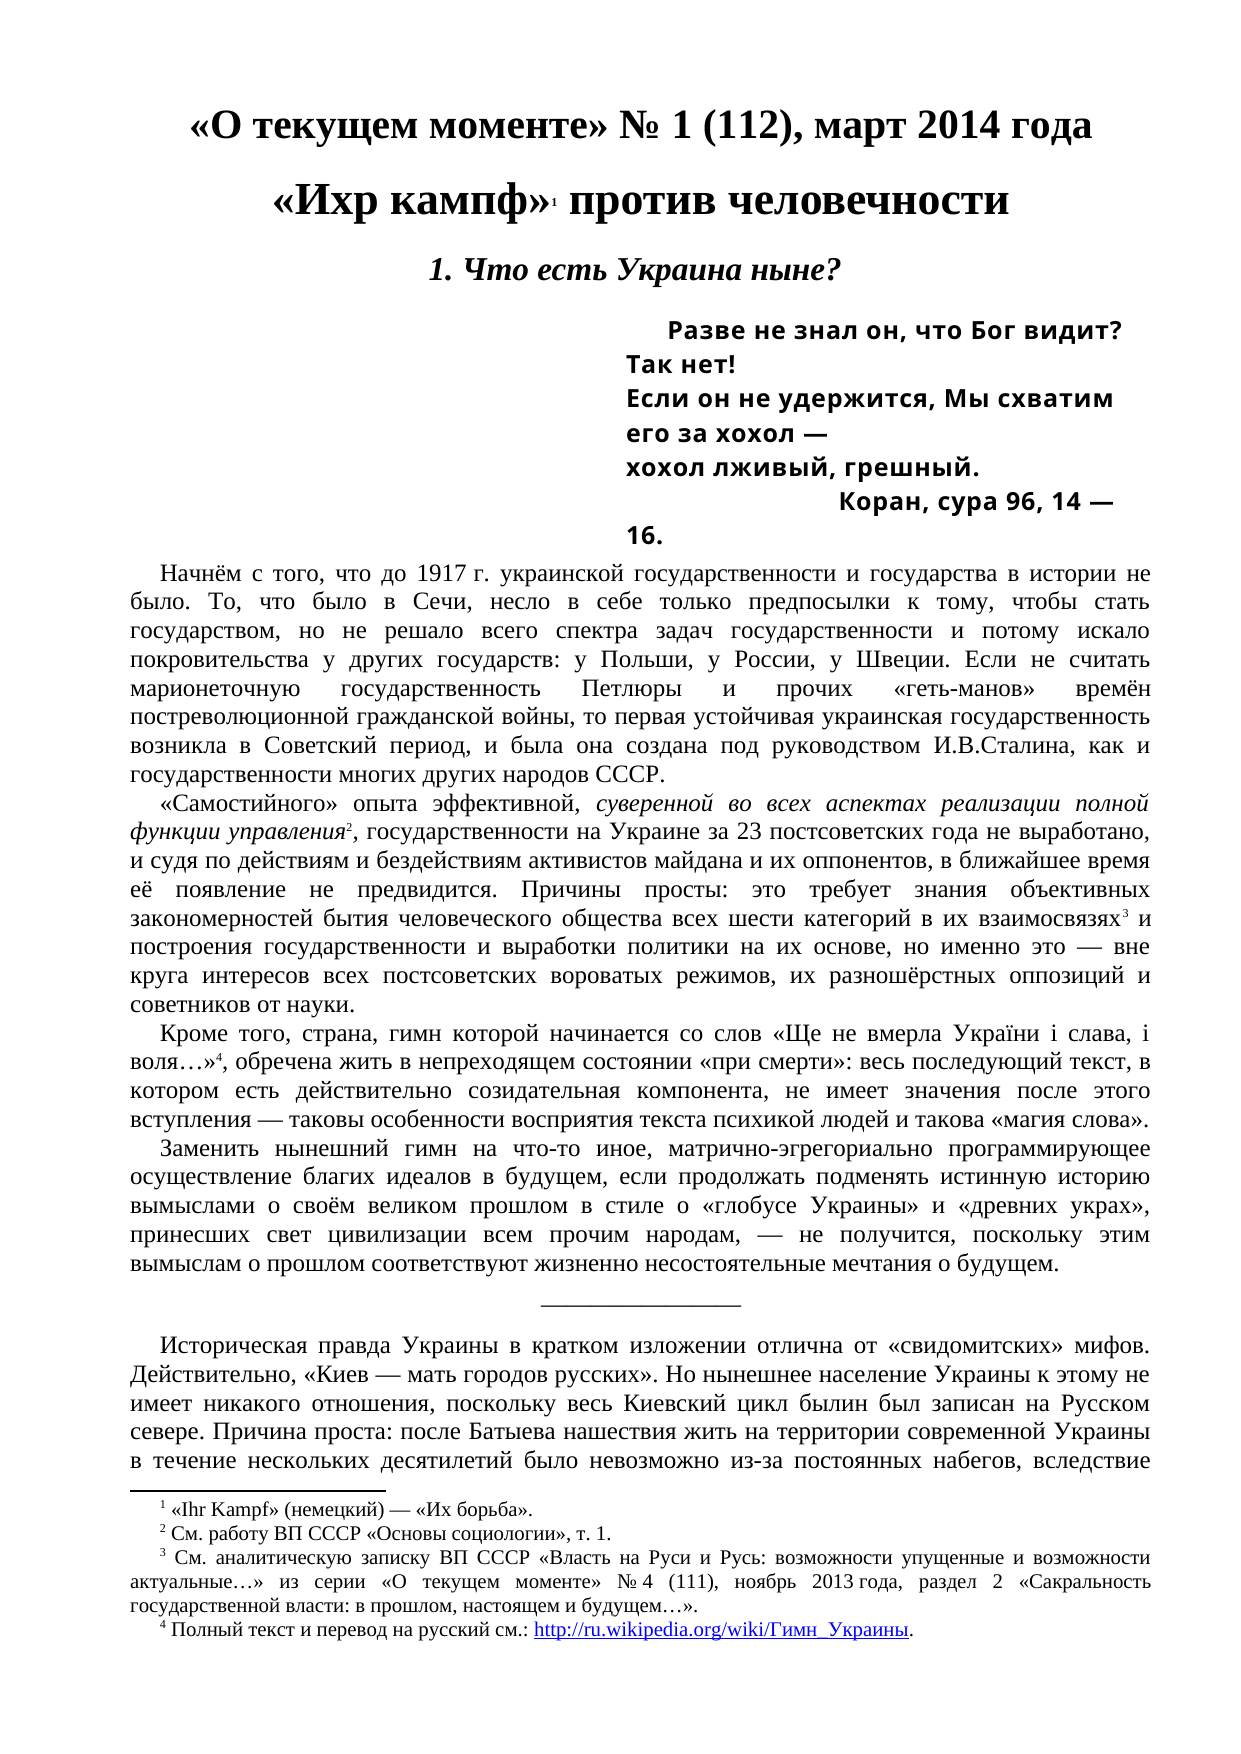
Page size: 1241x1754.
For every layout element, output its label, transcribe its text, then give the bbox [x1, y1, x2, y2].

text «Ihr Kampf» (немецкий) — «Их борьба». [130, 1497, 1152, 1521]
text «О текущем моменте» № 1 (112), март 2014 года [130, 99, 1152, 147]
text «Ихр кампф» против человечности [130, 172, 1152, 225]
text Начнём с того, что до 1917 г. украинской государственности и государства в истории не было. То, что было в Сечи, несло в себе только предпосылки к тому, чтобы стать государством, но не решало всего спектра задач государственности и потому искало покровительства у других государств: у Польши, у России, у Швеции. Если не считать марионеточную государственность Петлюры и прочих «геть-манов» времён постреволюционной гражданской войны, то первая устойчивая украинская государственность возникла в Советский период, и была она создана под руководством И.В.Сталина, как и государственности многих других народов СССР. [130, 558, 1152, 788]
text См. аналитическую записку ВП СССР «Власть на Руси и Русь: возможности упущенные и возможности актуальные…» из серии «О текущем моменте» № 4 (111), ноябрь 2013 года, раздел 2 «Сакральность государственной власти: в прошлом, настоящем и будущем…». [130, 1545, 1152, 1617]
text Полный текст и перевод на русский см.: http://ru.wikipedia.org/wiki/Гимн_Украины. [130, 1617, 1152, 1641]
text «Самостийного» опыта эффективной, суверенной во всех аспектах реализации полной функции управления, государственности на Украине за 23 постсоветских года не выработано, и судя по действиям и бездействиям активистов майдана и их оппонентов, в ближайшее время её появление не предвидится. Причины просты: это требует знания объективных закономерностей бытия человеческого общества всех шести категорий в их взаимосвязях и построения государственности и выработки политики на их основе, но именно это — вне круга интересов всех постсоветских вороватых режимов, их разношёрстных оппозиций и советников от науки. [130, 788, 1152, 1018]
text Историческая правда Украины в кратком изложении отлична от «свидомитских» мифов. Действительно, «Киев — мать городов русских». Но нынешнее население Украины к этому не имеет никакого отношения, поскольку весь Киевский цикл былин был записан на Русском севере. Причина проста: после Батыева нашествия жить на территории современной Украины в течение нескольких десятилетий было невозможно из-за постоянных набегов, вследствие [130, 1330, 1152, 1474]
text Разве не знал он, что Бог видит? Так нет! Если он не удержится, Мы схватим его за хохол — хохол лживый, грешный. Коран, сура 96, 14 — 16. [626, 313, 1152, 551]
text См. работу ВП СССР «Основы социологии», т. 1. [130, 1521, 1152, 1545]
text Кроме того, страна, гимн которой начинается со слов «Ще не вмерла України і слава, і воля…», обречена жить в непреходящем состоянии «при смерти»: весь последующий текст, в котором есть действительно созидательная компонента, не имеет значения после этого вступления — таковы особенности восприятия текста психикой людей и такова «магия слова». [130, 1018, 1152, 1133]
subtitle 1. Что есть Украина ныне? [130, 250, 1152, 288]
text ———————— [130, 1289, 1152, 1318]
text Заменить нынешний гимн на что-то иное, матрично-эгрегориально программирующее осуществление благих идеалов в будущем, если продолжать подменять истинную историю вымыслами о своём великом прошлом в стиле о «глобусе Украины» и «древних украх», принесших свет цивилизации всем прочим народам, — не получится, поскольку этим вымыслам о прошлом соответствуют жизненно несостоятельные мечтания о будущем. [130, 1133, 1152, 1276]
